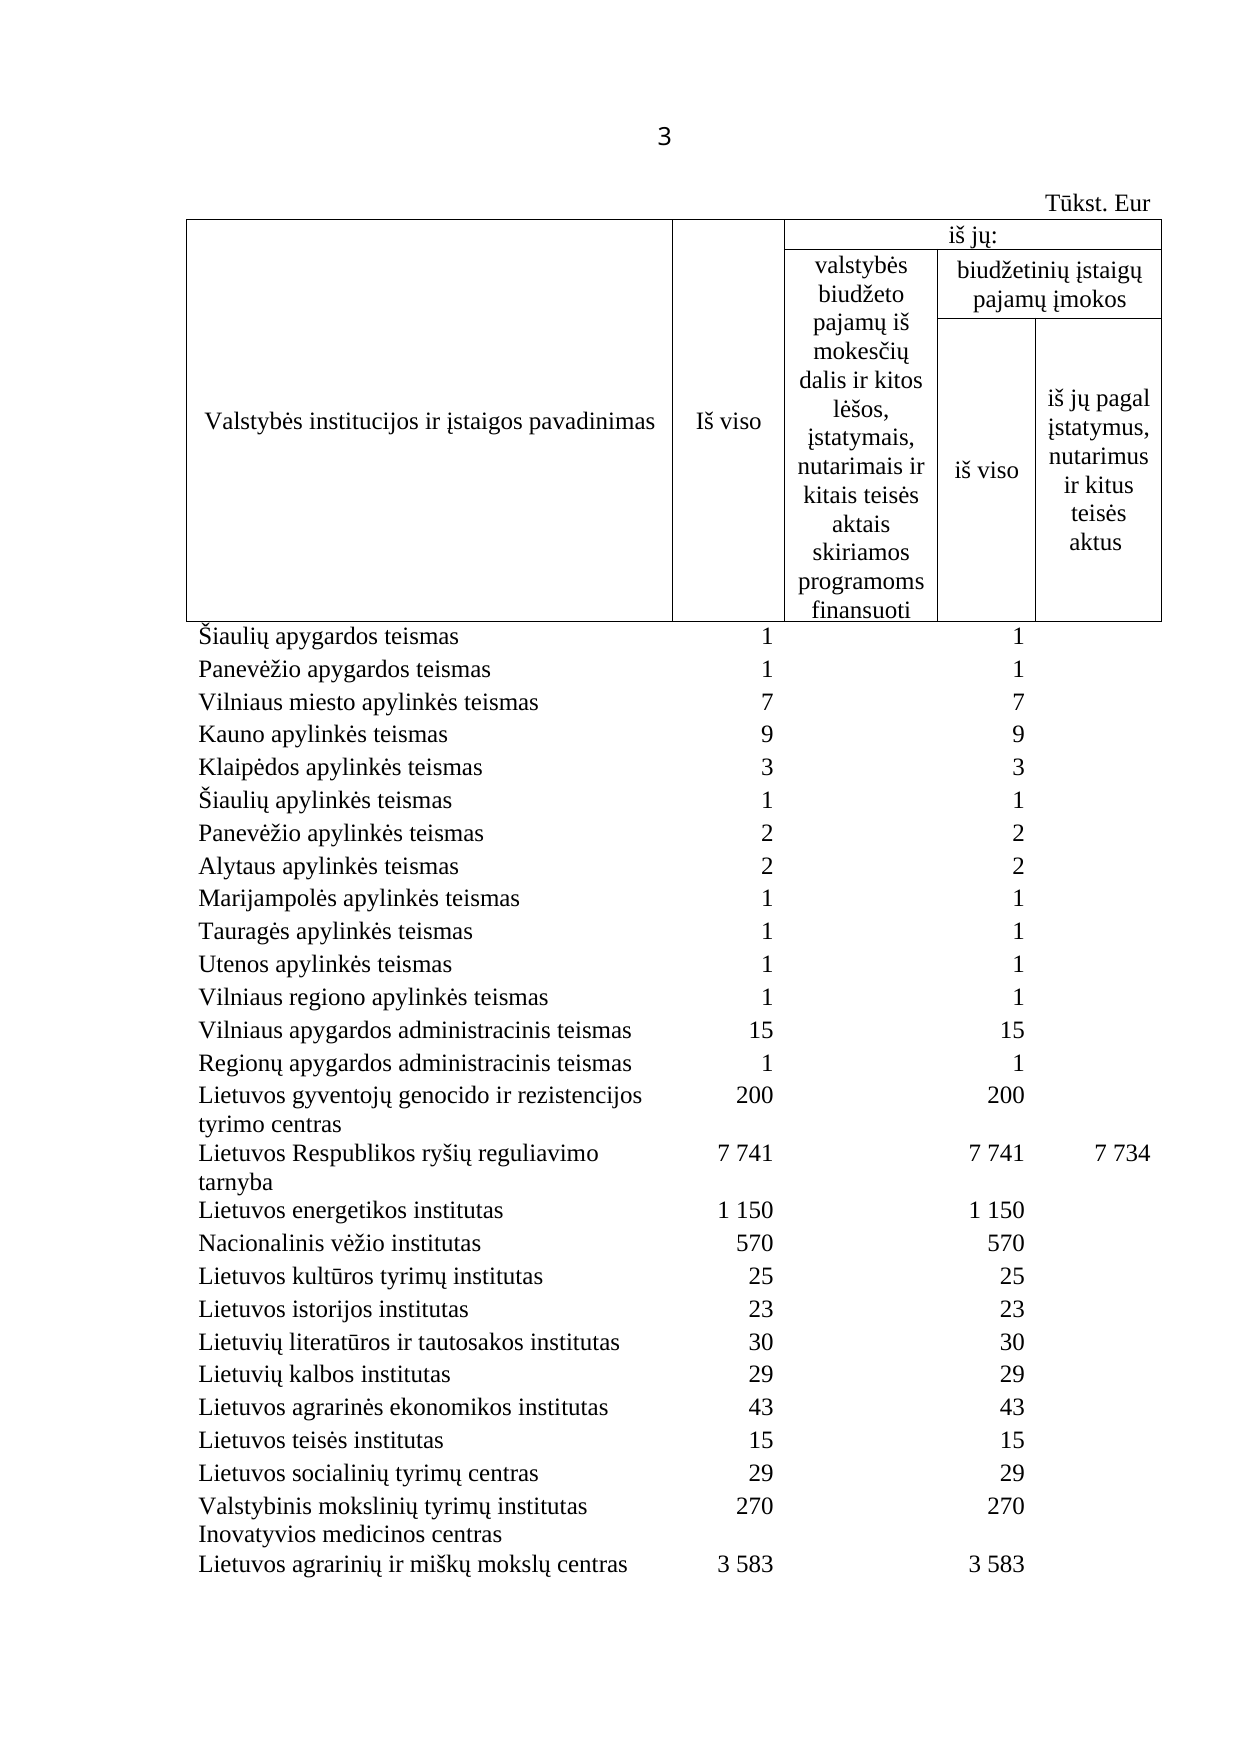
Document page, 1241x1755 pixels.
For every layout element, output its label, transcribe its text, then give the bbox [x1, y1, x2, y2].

table_cell 3 [938, 752, 1036, 785]
table_cell Tauragės apylinkės teismas [187, 916, 672, 949]
table_cell 1 [938, 622, 1036, 654]
table_cell 1 [673, 916, 784, 949]
table_cell [1036, 884, 1161, 916]
table_cell 15 [938, 1425, 1036, 1458]
table_cell [1036, 949, 1161, 982]
table_cell Alytaus apylinkės teismas [187, 851, 672, 883]
table_cell [1036, 687, 1161, 719]
table_cell [1036, 1080, 1161, 1138]
table_cell [784, 1294, 938, 1327]
table_cell [784, 654, 938, 687]
table_cell [784, 982, 938, 1015]
table_cell Panevėžio apygardos teismas [187, 654, 672, 687]
table_cell 7 734 [1036, 1138, 1161, 1195]
table_cell 3 [673, 752, 784, 785]
table_cell 1 [673, 1048, 784, 1080]
table_cell [1036, 916, 1161, 949]
table_cell 15 [938, 1015, 1036, 1048]
table_cell 7 741 [673, 1138, 784, 1195]
table_cell 2 [938, 851, 1036, 883]
table_cell [784, 1195, 938, 1228]
table_cell 3 583 [938, 1549, 1036, 1582]
table_cell [1036, 720, 1161, 752]
table_cell Lietuvos istorijos institutas [187, 1294, 672, 1327]
table_cell Šiaulių apylinkės teismas [187, 785, 672, 818]
table_cell [784, 785, 938, 818]
table_cell [784, 1458, 938, 1491]
table_cell [1036, 1261, 1161, 1294]
table_cell [784, 1261, 938, 1294]
table_cell Lietuvos Respublikos ryšių reguliavimo tarnyba [187, 1138, 672, 1195]
table_cell 570 [673, 1228, 784, 1261]
table_cell 1 [673, 622, 784, 654]
table_cell 1 [673, 949, 784, 982]
table_cell [784, 851, 938, 883]
table_cell [1036, 1327, 1161, 1359]
table_cell [784, 1080, 938, 1138]
table_cell 1 [673, 884, 784, 916]
table_cell valstybės biudžeto pajamų iš mokesčių dalis ir kitos lėšos, įstatymais, nutarimais ir kitais teisės aktais skiriamos programoms finansuoti [785, 250, 937, 621]
table_cell 1 [673, 654, 784, 687]
table_cell 23 [673, 1294, 784, 1327]
table_cell 2 [673, 851, 784, 883]
table_cell [1036, 1228, 1161, 1261]
table_cell Vilniaus regiono apylinkės teismas [187, 982, 672, 1015]
table_cell [1036, 752, 1161, 785]
table_cell 29 [938, 1360, 1036, 1392]
table_cell [1036, 1491, 1161, 1549]
table_cell [784, 687, 938, 719]
table_cell [1036, 654, 1161, 687]
table_cell [784, 949, 938, 982]
table_cell Nacionalinis vėžio institutas [187, 1228, 672, 1261]
table_header [673, 186, 784, 219]
table_cell 9 [673, 720, 784, 752]
table_cell 15 [673, 1425, 784, 1458]
table_cell [784, 1392, 938, 1425]
table_cell 15 [673, 1015, 784, 1048]
table_cell 23 [938, 1294, 1036, 1327]
table_cell [784, 916, 938, 949]
table_header Tūkst. Eur [938, 186, 1161, 219]
table_cell Regionų apygardos administracinis teismas [187, 1048, 672, 1080]
table_cell 2 [673, 818, 784, 851]
table_cell [1036, 1392, 1161, 1425]
table_cell 2 [938, 818, 1036, 851]
table_cell [1036, 622, 1161, 654]
table_cell 1 [938, 1048, 1036, 1080]
table_cell 1 150 [673, 1195, 784, 1228]
table_cell Lietuvos gyventojų genocido ir rezistencijos tyrimo centras [187, 1080, 672, 1138]
table_cell 570 [938, 1228, 1036, 1261]
table_cell Lietuvos kultūros tyrimų institutas [187, 1261, 672, 1294]
table_header [784, 186, 938, 219]
table_cell Panevėžio apylinkės teismas [187, 818, 672, 851]
table_cell [784, 1048, 938, 1080]
table_cell [1036, 1195, 1161, 1228]
table_cell 29 [938, 1458, 1036, 1491]
table_cell [1036, 1549, 1161, 1582]
table_cell 1 150 [938, 1195, 1036, 1228]
table_cell 25 [938, 1261, 1036, 1294]
table_cell Lietuvos agrarinių ir miškų mokslų centras [187, 1549, 672, 1582]
table_cell 1 [938, 884, 1036, 916]
table_cell Lietuvių literatūros ir tautosakos institutas [187, 1327, 672, 1359]
table_cell [1036, 1458, 1161, 1491]
table_cell [784, 884, 938, 916]
table_cell [1036, 1015, 1161, 1048]
table_cell [784, 818, 938, 851]
table_cell Valstybės institucijos ir įstaigos pavadinimas [187, 220, 672, 621]
table_cell [784, 1228, 938, 1261]
table_cell biudžetinių įstaigų pajamų įmokos [938, 250, 1161, 318]
table_cell 9 [938, 720, 1036, 752]
table_cell [784, 622, 938, 654]
table_cell 200 [673, 1080, 784, 1138]
table_cell [784, 1360, 938, 1392]
table_cell 1 [938, 982, 1036, 1015]
table_cell [1036, 1425, 1161, 1458]
table_cell 30 [673, 1327, 784, 1359]
table_cell [784, 1138, 938, 1195]
table_cell Iš viso [673, 220, 784, 621]
table_cell 1 [938, 654, 1036, 687]
table_cell [1036, 818, 1161, 851]
table_cell iš jų pagal įstatymus, nutarimus ir kitus teisės aktus [1036, 319, 1161, 621]
table_cell 25 [673, 1261, 784, 1294]
table_cell 1 [938, 949, 1036, 982]
table_cell 43 [938, 1392, 1036, 1425]
table_cell 1 [673, 785, 784, 818]
table_cell 1 [938, 916, 1036, 949]
table_cell Vilniaus miesto apylinkės teismas [187, 687, 672, 719]
table_cell [784, 720, 938, 752]
table_cell [784, 1327, 938, 1359]
table_cell iš jų: [785, 220, 1161, 249]
table_cell 270 [938, 1491, 1036, 1549]
table_cell 7 [938, 687, 1036, 719]
table_cell [1036, 1360, 1161, 1392]
table_cell 1 [673, 982, 784, 1015]
table_cell 200 [938, 1080, 1036, 1138]
table_cell 1 [938, 785, 1036, 818]
table_cell Lietuvių kalbos institutas [187, 1360, 672, 1392]
table_cell [1036, 1048, 1161, 1080]
table_cell 43 [673, 1392, 784, 1425]
table_cell Valstybinis mokslinių tyrimų institutas Inovatyvios medicinos centras [187, 1491, 672, 1549]
table_cell 30 [938, 1327, 1036, 1359]
table_cell Lietuvos teisės institutas [187, 1425, 672, 1458]
table_cell Lietuvos socialinių tyrimų centras [187, 1458, 672, 1491]
table_cell Klaipėdos apylinkės teismas [187, 752, 672, 785]
table_cell iš viso [938, 319, 1035, 621]
table_cell 270 [673, 1491, 784, 1549]
table_cell 3 583 [673, 1549, 784, 1582]
table_cell Kauno apylinkės teismas [187, 720, 672, 752]
table_cell 7 741 [938, 1138, 1036, 1195]
table_cell Šiaulių apygardos teismas [187, 622, 672, 654]
table_cell 7 [673, 687, 784, 719]
table_cell Lietuvos agrarinės ekonomikos institutas [187, 1392, 672, 1425]
table_cell Marijampolės apylinkės teismas [187, 884, 672, 916]
table_cell Utenos apylinkės teismas [187, 949, 672, 982]
table_cell [1036, 982, 1161, 1015]
table_cell [784, 752, 938, 785]
table_cell Lietuvos energetikos institutas [187, 1195, 672, 1228]
table_cell [1036, 851, 1161, 883]
table_cell [784, 1549, 938, 1582]
table_cell 29 [673, 1360, 784, 1392]
table_header [187, 186, 672, 219]
table_cell 29 [673, 1458, 784, 1491]
table_cell [784, 1015, 938, 1048]
table_cell [1036, 785, 1161, 818]
table_cell [784, 1425, 938, 1458]
table_cell Vilniaus apygardos administracinis teismas [187, 1015, 672, 1048]
table_cell [1036, 1294, 1161, 1327]
table_cell [784, 1491, 938, 1549]
